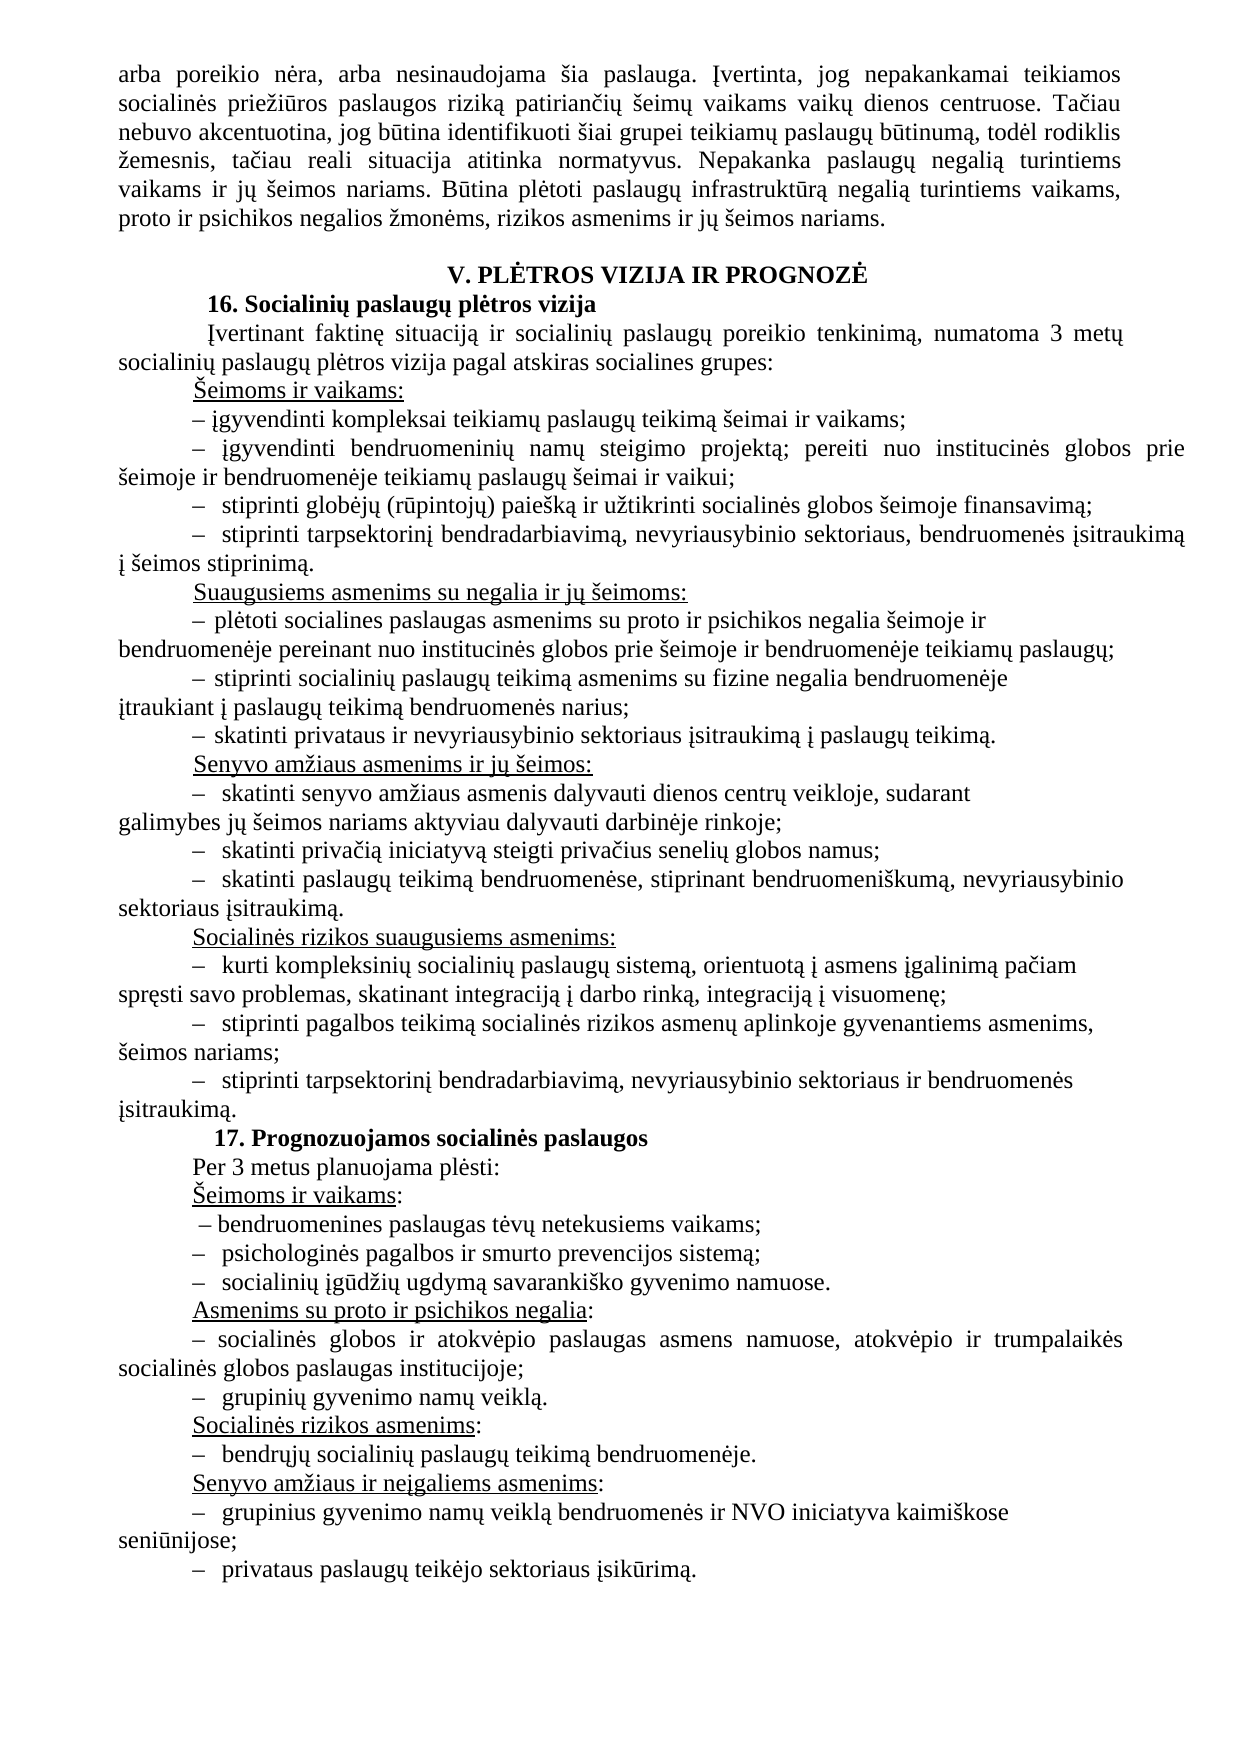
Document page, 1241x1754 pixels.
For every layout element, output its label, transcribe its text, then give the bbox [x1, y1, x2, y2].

text arba poreikio nėra, arba nesinaudojama šia paslauga. Įvertinta, jog nepakankamai teikiamos socialinės priežiūros paslaugos riziką patiriančių šeimų vaikams vaikų dienos centruose. Tačiau nebuvo akcentuotina, jog būtina identifikuoti šiai grupei teikiamų paslaugų būtinumą, todėl rodiklis žemesnis, tačiau reali situacija atitinka normatyvus. Nepakanka paslaugų negalią turintiems vaikams ir jų šeimos nariams. Būtina plėtoti paslaugų infrastruktūrą negalią turintiems vaikams, proto ir psichikos negalios žmonėms, rizikos asmenims ir jų šeimos nariams. [118, 59, 1122, 232]
text šeimos nariams; [118, 1037, 1186, 1065]
text Šeimoms ir vaikams: [166, 375, 1104, 404]
text – stiprinti tarpsektorinį bendradarbiavimą, nevyriausybinio sektoriaus ir bendruomenės [192, 1065, 1186, 1094]
text įsitraukimą. [118, 1094, 1186, 1123]
text – socialinių įgūdžių ugdymą savarankiško gyvenimo namuose. [192, 1267, 1211, 1295]
text – grupinių gyvenimo namų veiklą. [192, 1382, 1211, 1410]
text – įgyvendinti bendruomeninių namų steigimo projektą; pereiti nuo institucinės globos prie šeimoje ir bendruomenėje teikiamų paslaugų šeimai ir vaikui; [118, 433, 1186, 490]
text įtraukiant į paslaugų teikimą bendruomenės narius; [118, 692, 1186, 720]
text Asmenims su proto ir psichikos negalia: [118, 1295, 1211, 1324]
text – bendrųjų socialinių paslaugų teikimą bendruomenėje. [192, 1439, 1211, 1468]
text – skatinti privataus ir nevyriausybinio sektoriaus įsitraukimą į paslaugų teikimą. [192, 720, 1186, 749]
text – skatinti privačią iniciatyvą steigti privačius senelių globos namus; [192, 835, 1186, 864]
text – bendruomenines paslaugas tėvų netekusiems vaikams; [118, 1209, 1211, 1238]
text spręsti savo problemas, skatinant integraciją į darbo rinką, integraciją į visuomenę; [118, 979, 1124, 1008]
text Įvertinant faktinę situaciją ir socialinių paslaugų poreikio tenkinimą, numatoma 3 metų socialinių paslaugų plėtros vizija pagal atskiras socialines grupes: [118, 318, 1124, 375]
text – įgyvendinti kompleksai teikiamų paslaugų teikimą šeimai ir vaikams; [192, 404, 1186, 433]
text Senyvo amžiaus asmenims ir jų šeimos: [166, 749, 1186, 778]
text Socialinės rizikos asmenims: [118, 1410, 1211, 1439]
text V. PLĖTROS VIZIJA IR PROGNOZĖ [118, 260, 1122, 289]
text – plėtoti socialines paslaugas asmenims su proto ir psichikos negalia šeimoje ir [192, 605, 1186, 634]
text – kurti kompleksinių socialinių paslaugų sistemą, orientuotą į asmens įgalinimą pačiam [192, 950, 1124, 979]
text Socialinės rizikos suaugusiems asmenims: [118, 922, 1186, 950]
text – stiprinti socialinių paslaugų teikimą asmenims su fizine negalia bendruomenėje [192, 663, 1186, 692]
text – socialinės globos ir atokvėpio paslaugas asmens namuose, atokvėpio ir trumpalaikės socialinės globos paslaugas institucijoje; [118, 1324, 1124, 1382]
subtitle 16. Socialinių paslaugų plėtros vizija [118, 289, 1122, 318]
text Suaugusiems asmenims su negalia ir jų šeimoms: [166, 577, 1186, 605]
text seniūnijose; [118, 1525, 1122, 1554]
text – stiprinti pagalbos teikimą socialinės rizikos asmenų aplinkoje gyvenantiems asmenims, [192, 1008, 1186, 1037]
text bendruomenėje pereinant nuo institucinės globos prie šeimoje ir bendruomenėje teikiamų paslaugų; [118, 634, 1186, 663]
text – skatinti paslaugų teikimą bendruomenėse, stiprinant bendruomeniškumą, nevyriausybinio sektoriaus įsitraukimą. [118, 864, 1124, 922]
text Senyvo amžiaus ir neįgaliems asmenims: [118, 1468, 1122, 1497]
text – stiprinti tarpsektorinį bendradarbiavimą, nevyriausybinio sektoriaus, bendruomenės įsitraukimą į šeimos stiprinimą. [118, 519, 1186, 577]
text – privataus paslaugų teikėjo sektoriaus įsikūrimą. [192, 1554, 1122, 1583]
subtitle 17. Prognozuojamos socialinės paslaugos [213, 1123, 758, 1152]
text – grupinius gyvenimo namų veiklą bendruomenės ir NVO iniciatyva kaimiškose [192, 1497, 1122, 1525]
text Per 3 metus planuojama plėsti: [118, 1152, 1211, 1180]
text galimybes jų šeimos nariams aktyviau dalyvauti darbinėje rinkoje; [118, 807, 1186, 835]
text – skatinti senyvo amžiaus asmenis dalyvauti dienos centrų veikloje, sudarant [192, 778, 1186, 807]
text Šeimoms ir vaikams: [118, 1180, 1211, 1209]
text – psichologinės pagalbos ir smurto prevencijos sistemą; [192, 1238, 1211, 1267]
text – stiprinti globėjų (rūpintojų) paiešką ir užtikrinti socialinės globos šeimoje finansavimą; [166, 490, 1186, 519]
